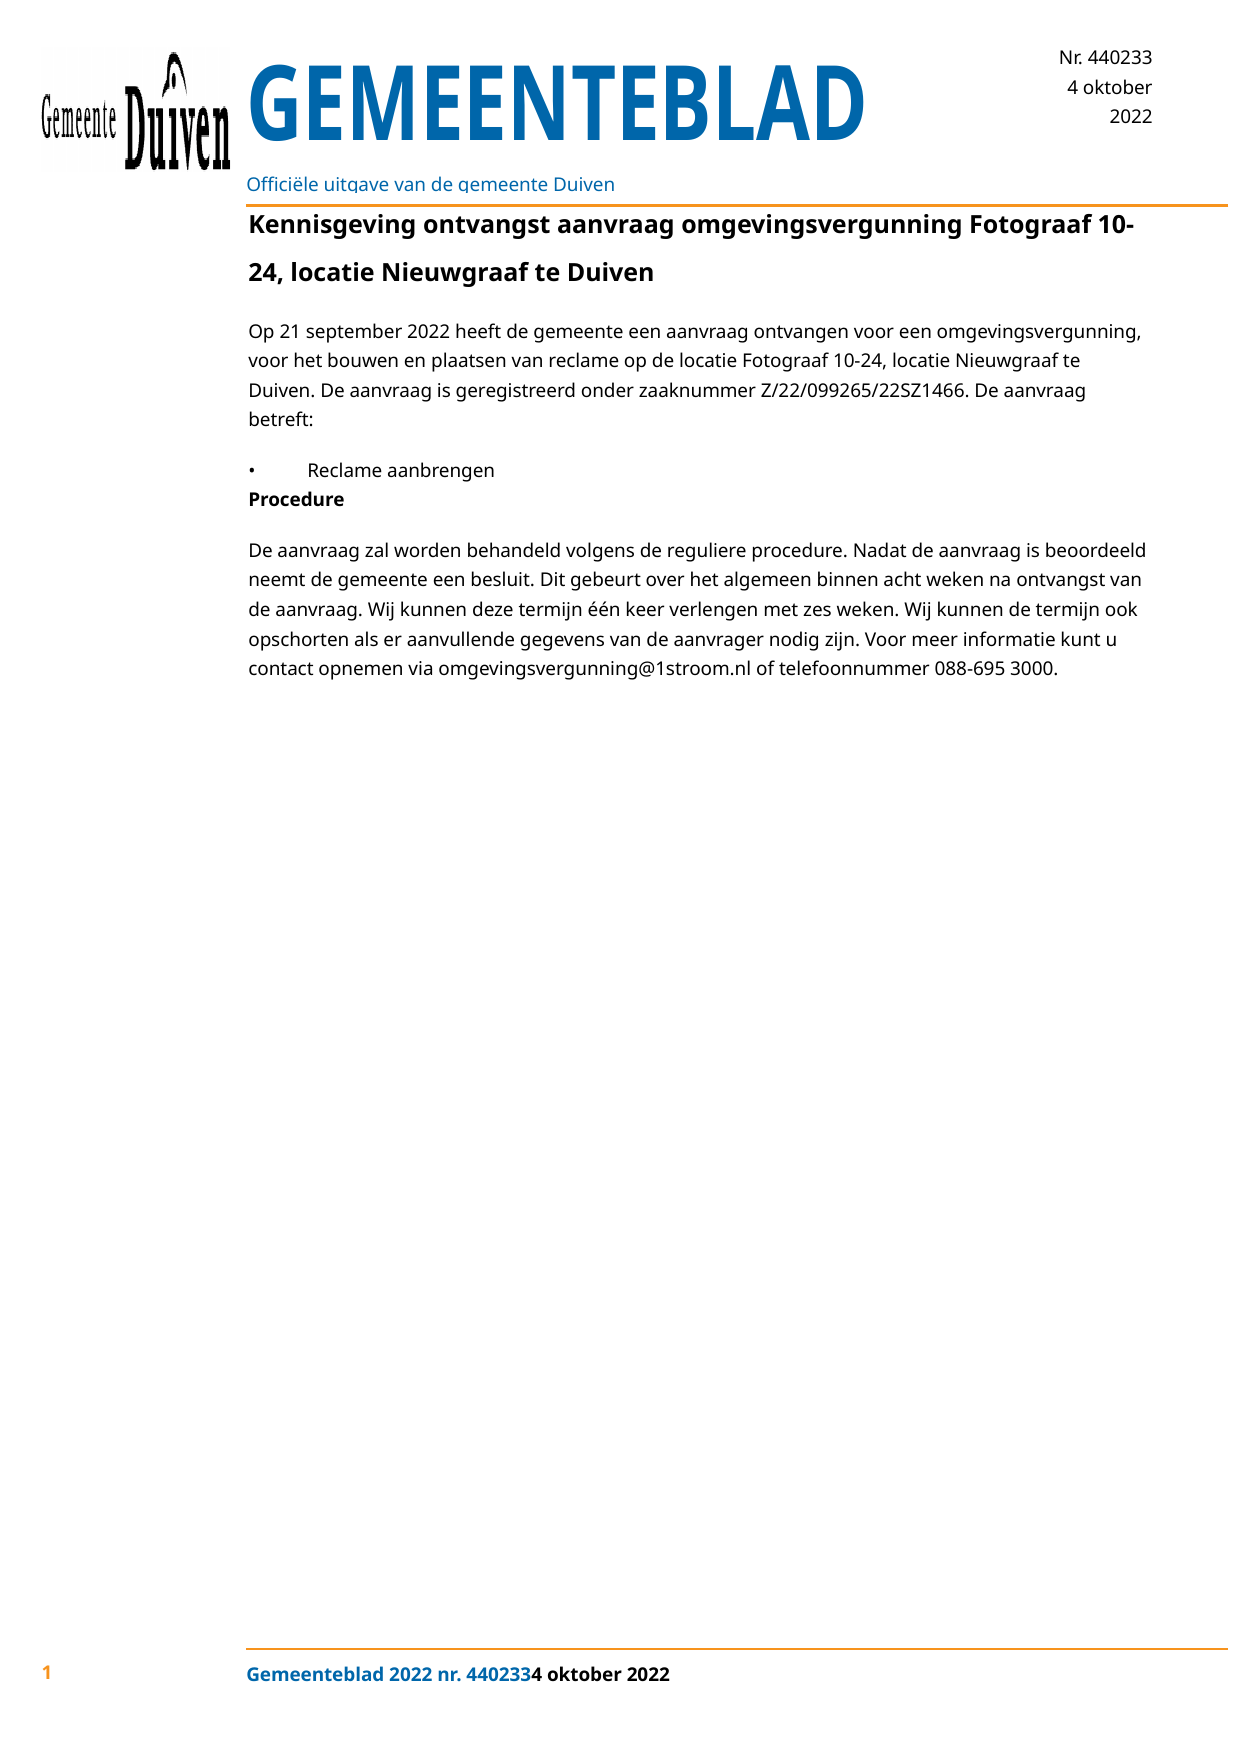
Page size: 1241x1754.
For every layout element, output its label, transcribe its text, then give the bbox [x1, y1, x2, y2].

text De aanvraag zal worden behandeld volgens de reguliere procedure. Nadat de aanvraag is beoordeeld neemt de gemeente een besluit. Dit gebeurt over het algemeen binnen acht weken na ontvangst van de aanvraag. Wij kunnen deze termijn één keer verlengen met zes weken. Wij kunnen de termijn ook opschorten als er aanvullende gegevens van de aanvrager nodig zijn. Voor meer informatie kunt u contact opnemen via omgevingsvergunning@1stroom.nl of telefoonnummer 088-695 3000. [248, 537, 1152, 681]
text Procedure [248, 487, 1152, 512]
text Kennisgeving ontvangst aanvraag omgevingsvergunning Fotograaf 10-24, locatie Nieuwgraaf te Duiven [248, 207, 1152, 288]
list Reclame aanbrengen [248, 457, 1152, 483]
picture [41, 47, 231, 172]
text Op 21 september 2022 heeft de gemeente een aanvraag ontvangen voor een omgevingsvergunning, voor het bouwen en plaatsen van reclame op de locatie Fotograaf 10-24, locatie Nieuwgraaf te Duiven. De aanvraag is geregistreerd onder zaaknummer Z/22/099265/22SZ1466. De aanvraag betreft: [248, 318, 1152, 432]
